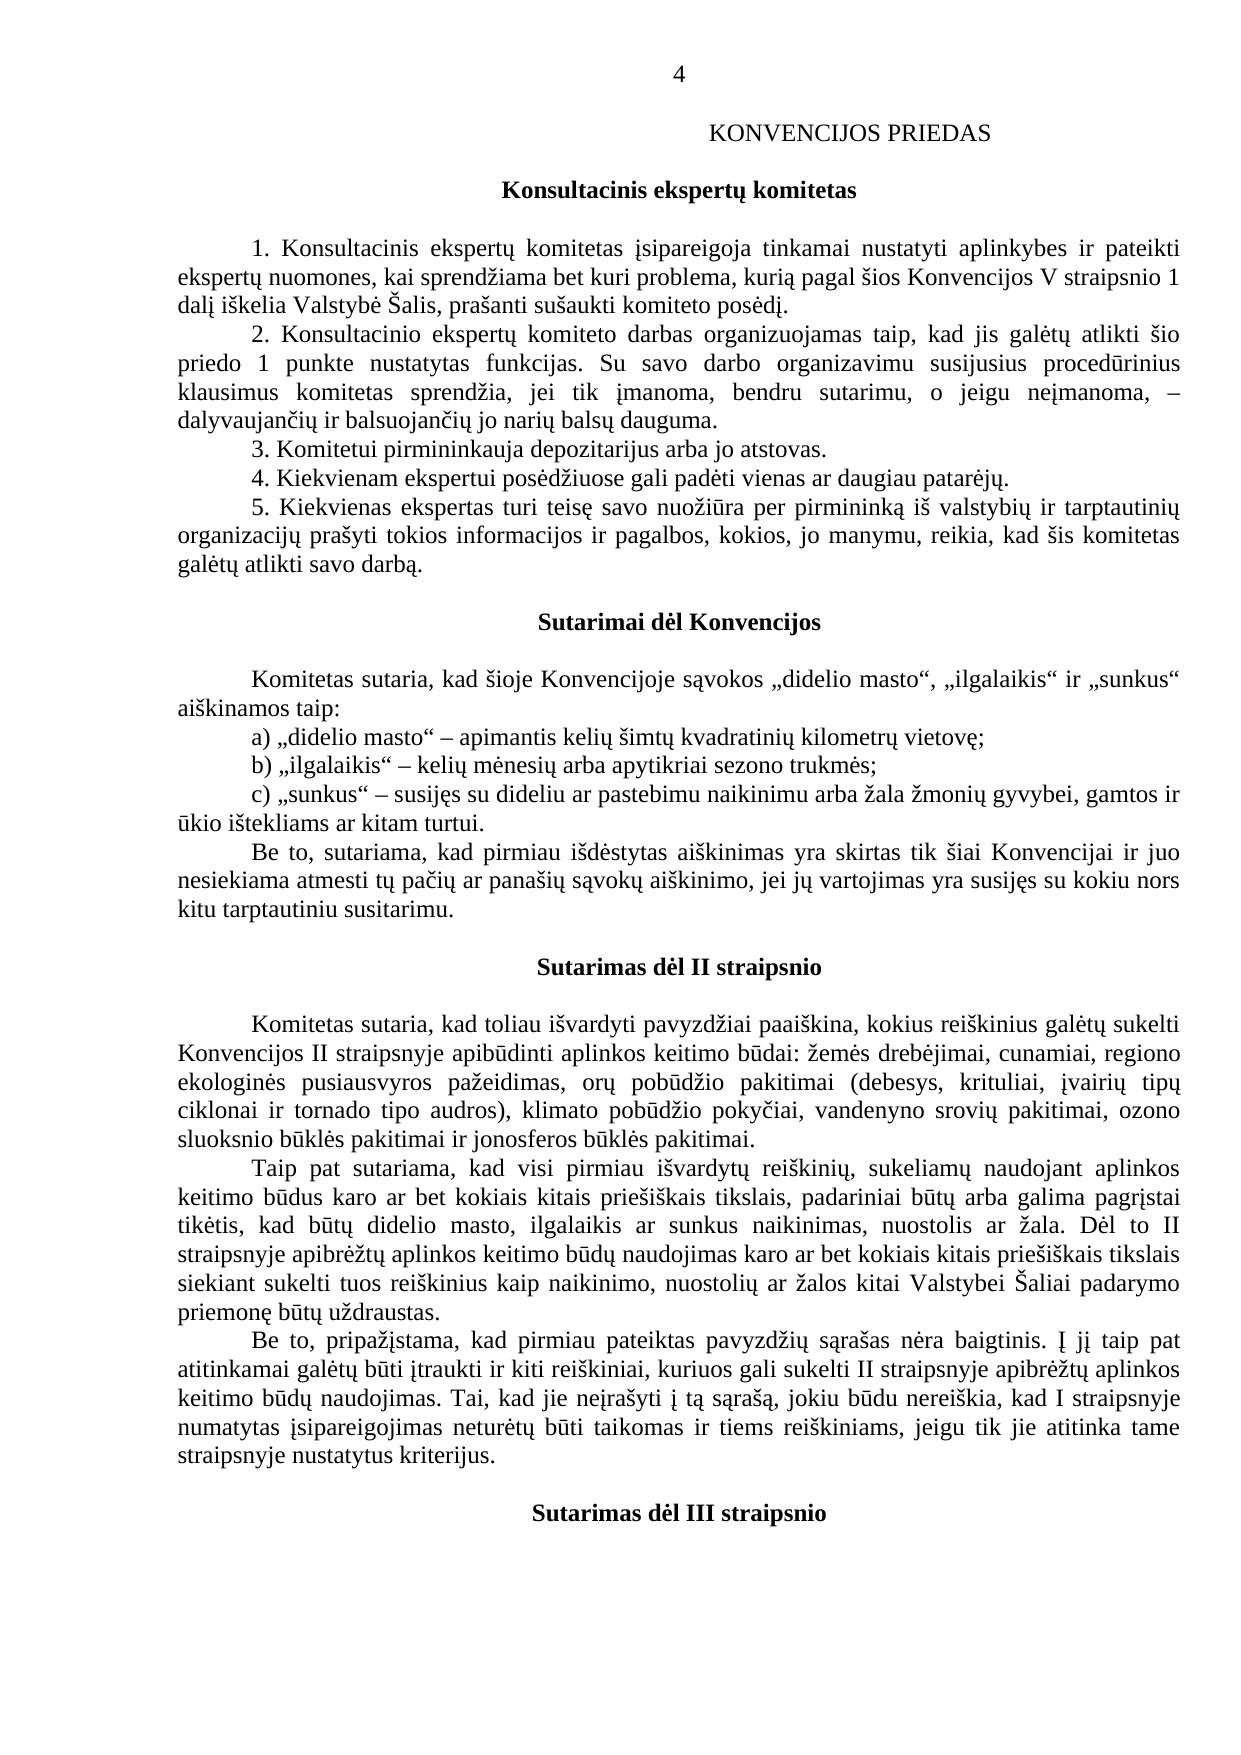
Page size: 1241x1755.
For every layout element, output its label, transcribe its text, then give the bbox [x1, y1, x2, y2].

text Taip pat sutariama, kad visi pirmiau išvardytų reiškinių, sukeliamų naudojant aplinkos keitimo būdus karo ar bet kokiais kitais priešiškais tikslais, padariniai būtų arba galima pagrįstai tikėtis, kad būtų didelio masto, ilgalaikis ar sunkus naikinimas, nuostolis ar žala. Dėl to II straipsnyje apibrėžtų aplinkos keitimo būdų naudojimas karo ar bet kokiais kitais priešiškais tikslais siekiant sukelti tuos reiškinius kaip naikinimo, nuostolių ar žalos kitai Valstybei Šaliai padarymo priemonę būtų uždraustas. [177, 1153, 1181, 1326]
text Komitetas sutaria, kad toliau išvardyti pavyzdžiai paaiškina, kokius reiškinius galėtų sukelti Konvencijos II straipsnyje apibūdinti aplinkos keitimo būdai: žemės drebėjimai, cunamiai, regiono ekologinės pusiausvyros pažeidimas, orų pobūdžio pakitimai (debesys, krituliai, įvairių tipų ciklonai ir tornado tipo audros), klimato pobūdžio pokyčiai, vandenyno srovių pakitimai, ozono sluoksnio būklės pakitimai ir jonosferos būklės pakitimai. [177, 1009, 1181, 1153]
text Sutarimas dėl II straipsnio [177, 952, 1181, 981]
text Be to, pripažįstama, kad pirmiau pateiktas pavyzdžių sąrašas nėra baigtinis. Į jį taip pat atitinkamai galėtų būti įtraukti ir kiti reiškiniai, kuriuos gali sukelti II straipsnyje apibrėžtų aplinkos keitimo būdų naudojimas. Tai, kad jie neįrašyti į tą sąrašą, jokiu būdu nereiškia, kad I straipsnyje numatytas įsipareigojimas neturėtų būti taikomas ir tiems reiškiniams, jeigu tik jie atitinka tame straipsnyje nustatytus kriterijus. [177, 1326, 1181, 1469]
text c) „sunkus“ – susijęs su dideliu ar pastebimu naikinimu arba žala žmonių gyvybei, gamtos ir ūkio ištekliams ar kitam turtui. [177, 779, 1181, 837]
text 3. Komitetui pirmininkauja depozitarijus arba jo atstovas. [177, 434, 1181, 463]
text Konsultacinis ekspertų komitetas [177, 176, 1181, 204]
text Konvencijos priedas [177, 118, 1181, 147]
text Sutarimai dėl Konvencijos [177, 607, 1181, 636]
text Be to, sutariama, kad pirmiau išdėstytas aiškinimas yra skirtas tik šiai Konvencijai ir juo nesiekiama atmesti tų pačių ar panašių sąvokų aiškinimo, jei jų vartojimas yra susijęs su kokiu nors kitu tarptautiniu susitarimu. [177, 837, 1181, 923]
text b) „ilgalaikis“ – kelių mėnesių arba apytikriai sezono trukmės; [177, 751, 1181, 779]
text 1. Konsultacinis ekspertų komitetas įsipareigoja tinkamai nustatyti aplinkybes ir pateikti ekspertų nuomones, kai sprendžiama bet kuri problema, kurią pagal šios Konvencijos V straipsnio 1 dalį iškelia Valstybė Šalis, prašanti sušaukti komiteto posėdį. [177, 233, 1181, 319]
text Sutarimas dėl III straipsnio [177, 1498, 1181, 1527]
text a) „didelio masto“ – apimantis kelių šimtų kvadratinių kilometrų vietovę; [177, 722, 1181, 751]
text 4. Kiekvienam ekspertui posėdžiuose gali padėti vienas ar daugiau patarėjų. [177, 463, 1181, 492]
text 5. Kiekvienas ekspertas turi teisę savo nuožiūra per pirmininką iš valstybių ir tarptautinių organizacijų prašyti tokios informacijos ir pagalbos, kokios, jo manymu, reikia, kad šis komitetas galėtų atlikti savo darbą. [177, 492, 1181, 578]
text 2. Konsultacinio ekspertų komiteto darbas organizuojamas taip, kad jis galėtų atlikti šio priedo 1 punkte nustatytas funkcijas. Su savo darbo organizavimu susijusius procedūrinius klausimus komitetas sprendžia, jei tik įmanoma, bendru sutarimu, o jeigu neįmanoma, – dalyvaujančių ir balsuojančių jo narių balsų dauguma. [177, 319, 1181, 434]
text Komitetas sutaria, kad šioje Konvencijoje sąvokos „didelio masto“, „ilgalaikis“ ir „sunkus“ aiškinamos taip: [177, 664, 1181, 722]
